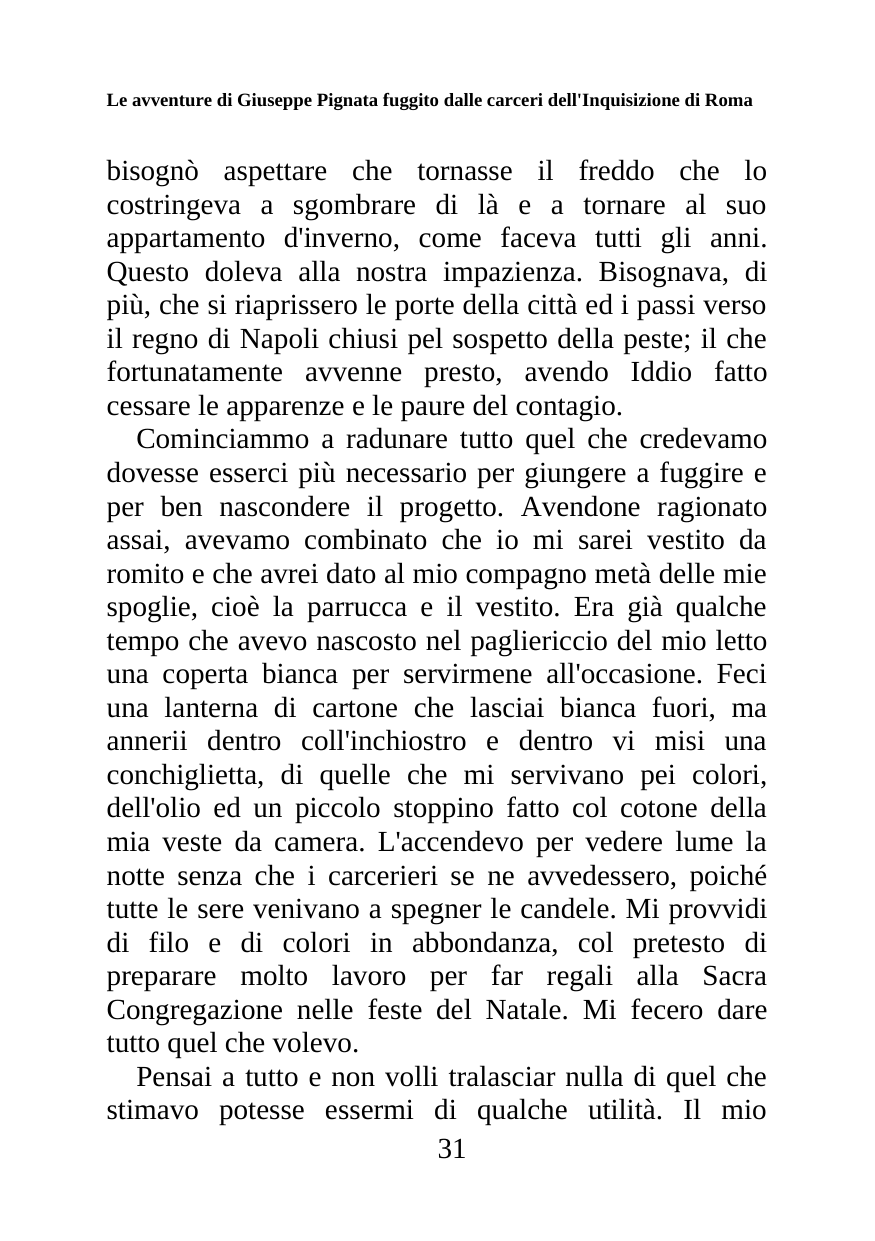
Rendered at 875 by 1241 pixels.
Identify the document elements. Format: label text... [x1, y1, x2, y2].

text Pensai a tutto e non volli tralasciar nulla di quel che stimavo potesse essermi di qualche utilità. Il mio [106, 1059, 768, 1126]
text Cominciammo a radunare tutto quel che credevamo dovesse esserci più necessario per giungere a fuggire e per ben nascondere il progetto. Avendone ragionato assai, avevamo combinato che io mi sarei vestito da romito e che avrei dato al mio compagno metà delle mie spoglie, cioè la parrucca e il vestito. Era già qualche tempo che avevo nascosto nel pagliericcio del mio letto una coperta bianca per servirmene all'occasione. Feci una lanterna di cartone che lasciai bianca fuori, ma annerii dentro coll'inchiostro e dentro vi misi una conchiglietta, di quelle che mi servivano pei colori, dell'olio ed un piccolo stoppino fatto col cotone della mia veste da camera. L'accendevo per vedere lume la notte senza che i carcerieri se ne avvedessero, poiché tutte le sere venivano a spegner le candele. Mi provvidi di filo e di colori in abbondanza, col pretesto di preparare molto lavoro per far regali alla Sacra Congregazione nelle feste del Natale. Mi fecero dare tutto quel che volevo. [106, 422, 768, 1059]
text bisognò aspettare che tornasse il freddo che lo costringeva a sgombrare di là e a tornare al suo appartamento d'inverno, come faceva tutti gli anni. Questo doleva alla nostra impazienza. Bisognava, di più, che si riaprissero le porte della città ed i passi verso il regno di Napoli chiusi pel sospetto della peste; il che fortunatamente avvenne presto, avendo Iddio fatto cessare le apparenze e le paure del contagio. [106, 153, 768, 422]
